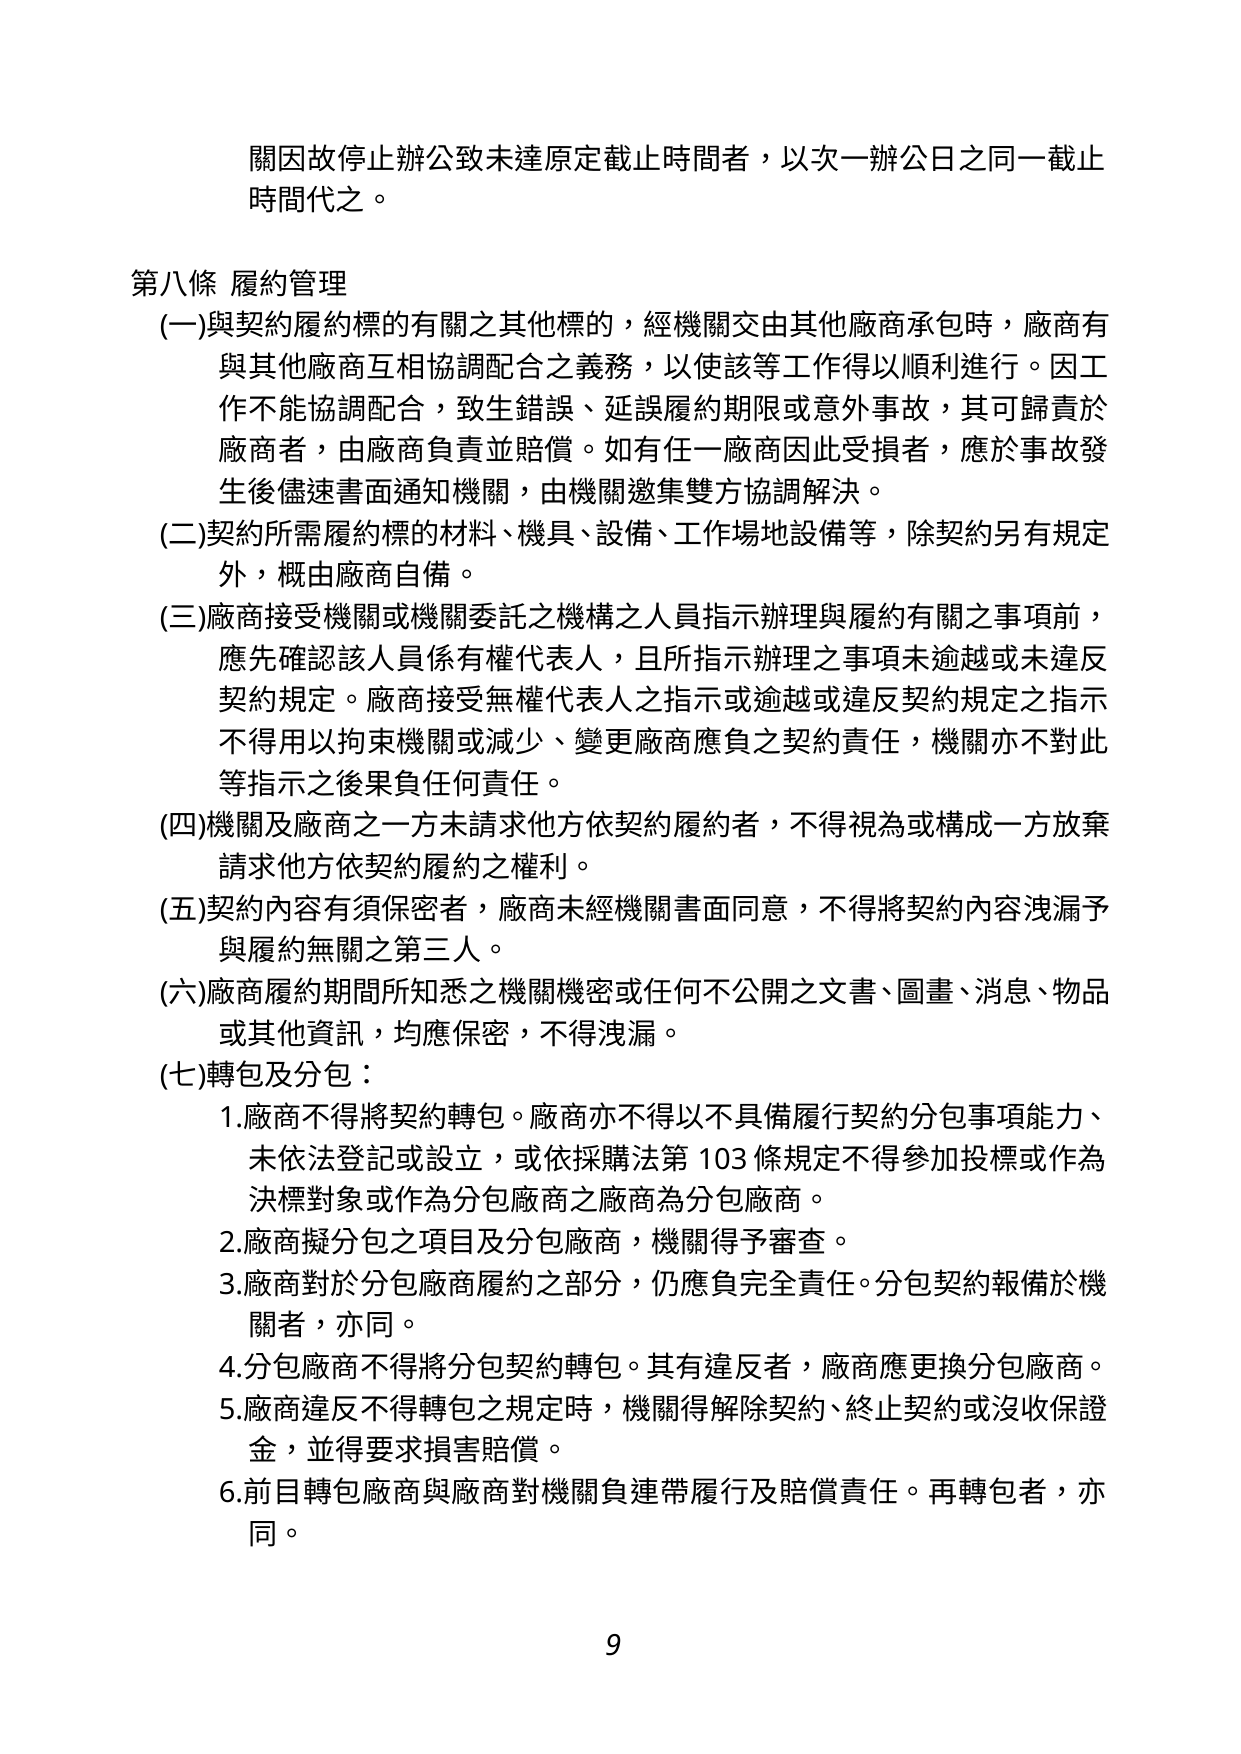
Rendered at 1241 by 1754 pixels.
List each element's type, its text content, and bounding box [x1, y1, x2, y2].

text (六)廠商履約期間所知悉之機關機密或任何不公開之文書、圖畫、消息、物品或其他資訊，均應保密，不得洩漏。 [159, 969, 1110, 1052]
text 4.分包廠商不得將分包契約轉包。其有違反者，廠商應更換分包廠商。 [218, 1344, 1108, 1386]
text 6.前目轉包廠商與廠商對機關負連帶履行及賠償責任。再轉包者，亦同。 [218, 1469, 1108, 1552]
text (五)契約內容有須保密者，廠商未經機關書面同意，不得將契約內容洩漏予與履約無關之第三人。 [159, 886, 1110, 969]
text 關因故停止辦公致未達原定截止時間者，以次一辦公日之同一截止時間代之。 [218, 136, 1108, 219]
text 2.廠商擬分包之項目及分包廠商，機關得予審查。 [218, 1219, 1108, 1261]
text (一)與契約履約標的有關之其他標的，經機關交由其他廠商承包時，廠商有與其他廠商互相協調配合之義務，以使該等工作得以順利進行。因工作不能協調配合，致生錯誤、延誤履約期限或意外事故，其可歸責於廠商者，由廠商負責並賠償。如有任一廠商因此受損者，應於事故發生後儘速書面通知機關，由機關邀集雙方協調解決。 [159, 302, 1110, 511]
text 第八條 履約管理 [130, 261, 1110, 302]
text 3.廠商對於分包廠商履約之部分，仍應負完全責任。分包契約報備於機關者，亦同。 [218, 1261, 1108, 1344]
text 5.廠商違反不得轉包之規定時，機關得解除契約、終止契約或沒收保證金，並得要求損害賠償。 [218, 1386, 1108, 1469]
text 1.廠商不得將契約轉包。廠商亦不得以不具備履行契約分包事項能力、未依法登記或設立，或依採購法第103條規定不得參加投標或作為決標對象或作為分包廠商之廠商為分包廠商。 [218, 1094, 1108, 1219]
text (七)轉包及分包： [159, 1052, 1110, 1094]
text (三)廠商接受機關或機關委託之機構之人員指示辦理與履約有關之事項前，應先確認該人員係有權代表人，且所指示辦理之事項未逾越或未違反契約規定。廠商接受無權代表人之指示或逾越或違反契約規定之指示，不得用以拘束機關或減少、變更廠商應負之契約責任，機關亦不對此等指示之後果負任何責任。 [159, 594, 1110, 802]
text (二)契約所需履約標的材料、機具、設備、工作場地設備等，除契約另有規定外，概由廠商自備。 [159, 511, 1110, 594]
text (四)機關及廠商之一方未請求他方依契約履約者，不得視為或構成一方放棄請求他方依契約履約之權利。 [159, 802, 1110, 886]
